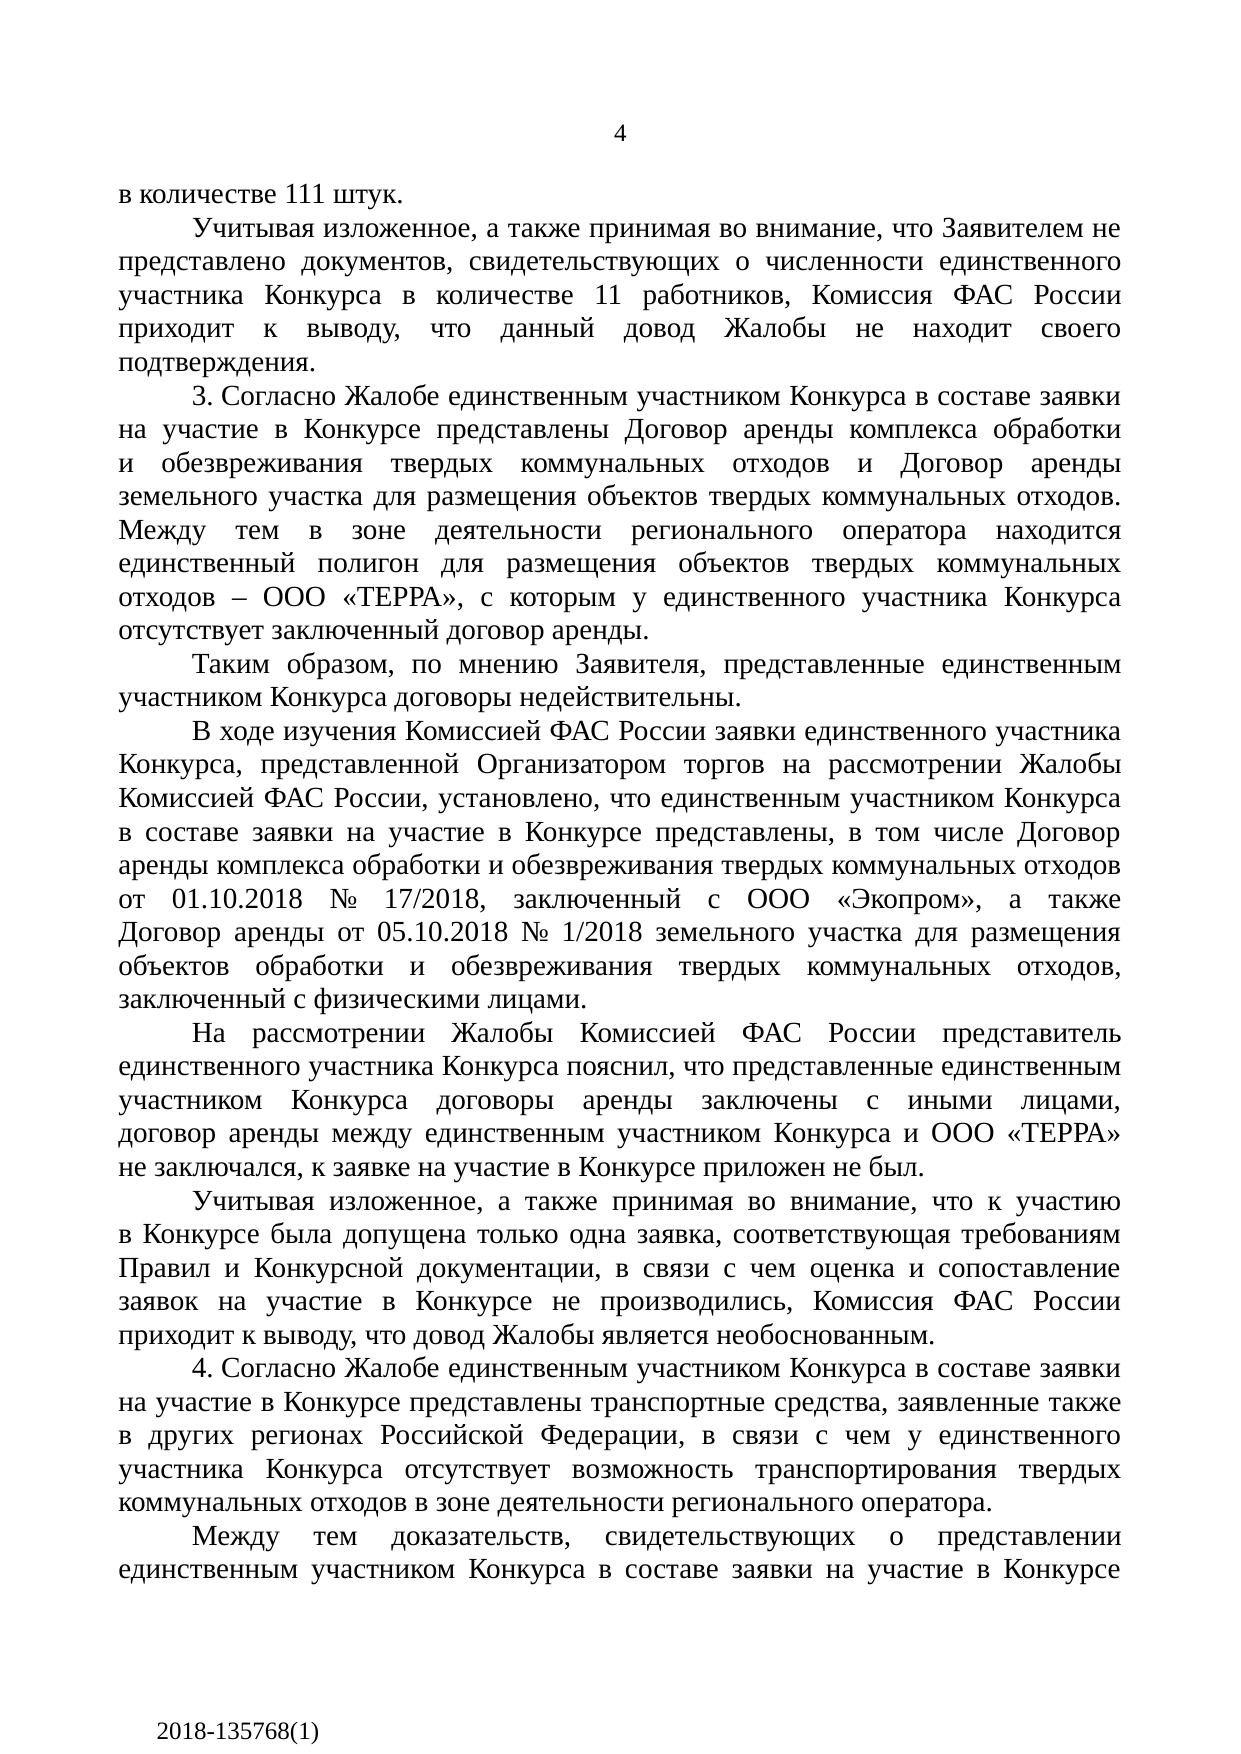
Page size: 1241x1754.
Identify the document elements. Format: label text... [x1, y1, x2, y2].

text На рассмотрении Жалобы Комиссией ФАС России представитель единственного участника Конкурса пояснил, что представленные единственным участником Конкурса договоры аренды заключены с иными лицами, договор аренды между единственным участником Конкурса и ООО «ТЕРРА» не заключался, к заявке на участие в Конкурсе приложен не был. [118, 1015, 1122, 1183]
text Между тем доказательств, свидетельствующих о представлении единственным участником Конкурса в составе заявки на участие в Конкурсе [118, 1518, 1122, 1585]
text Учитывая изложенное, а также принимая во внимание, что к участию в Конкурсе была допущена только одна заявка, соответствующая требованиям Правил и Конкурсной документации, в связи с чем оценка и сопоставление заявок на участие в Конкурсе не производились, Комиссия ФАС России приходит к выводу, что довод Жалобы является необоснованным. [118, 1183, 1122, 1350]
text в количестве 111 штук. [118, 176, 1122, 210]
text Таким образом, по мнению Заявителя, представленные единственным участником Конкурса договоры недействительны. [118, 646, 1122, 713]
text Учитывая изложенное, а также принимая во внимание, что Заявителем не представлено документов, свидетельствующих о численности единственного участника Конкурса в количестве 11 работников, Комиссия ФАС России приходит к выводу, что данный довод Жалобы не находит своего подтверждения. [118, 210, 1122, 378]
text 4. Согласно Жалобе единственным участником Конкурса в составе заявки на участие в Конкурсе представлены транспортные средства, заявленные также в других регионах Российской Федерации, в связи с чем у единственного участника Конкурса отсутствует возможность транспортирования твердых коммунальных отходов в зоне деятельности регионального оператора. [118, 1350, 1122, 1518]
text 3. Согласно Жалобе единственным участником Конкурса в составе заявки на участие в Конкурсе представлены Договор аренды комплекса обработки и обезвреживания твердых коммунальных отходов и Договор аренды земельного участка для размещения объектов твердых коммунальных отходов. Между тем в зоне деятельности регионального оператора находится единственный полигон для размещения объектов твердых коммунальных отходов – ООО «ТЕРРА», с которым у единственного участника Конкурса отсутствует заключенный договор аренды. [118, 378, 1122, 646]
text В ходе изучения Комиссией ФАС России заявки единственного участника Конкурса, представленной Организатором торгов на рассмотрении Жалобы Комиссией ФАС России, установлено, что единственным участником Конкурса в составе заявки на участие в Конкурсе представлены, в том числе Договор аренды комплекса обработки и обезвреживания твердых коммунальных отходов от 01.10.2018 № 17/2018, заключенный с ООО «Экопром», а также Договор аренды от 05.10.2018 № 1/2018 земельного участка для размещения объектов обработки и обезвреживания твердых коммунальных отходов, заключенный с физическими лицами. [118, 713, 1122, 1015]
